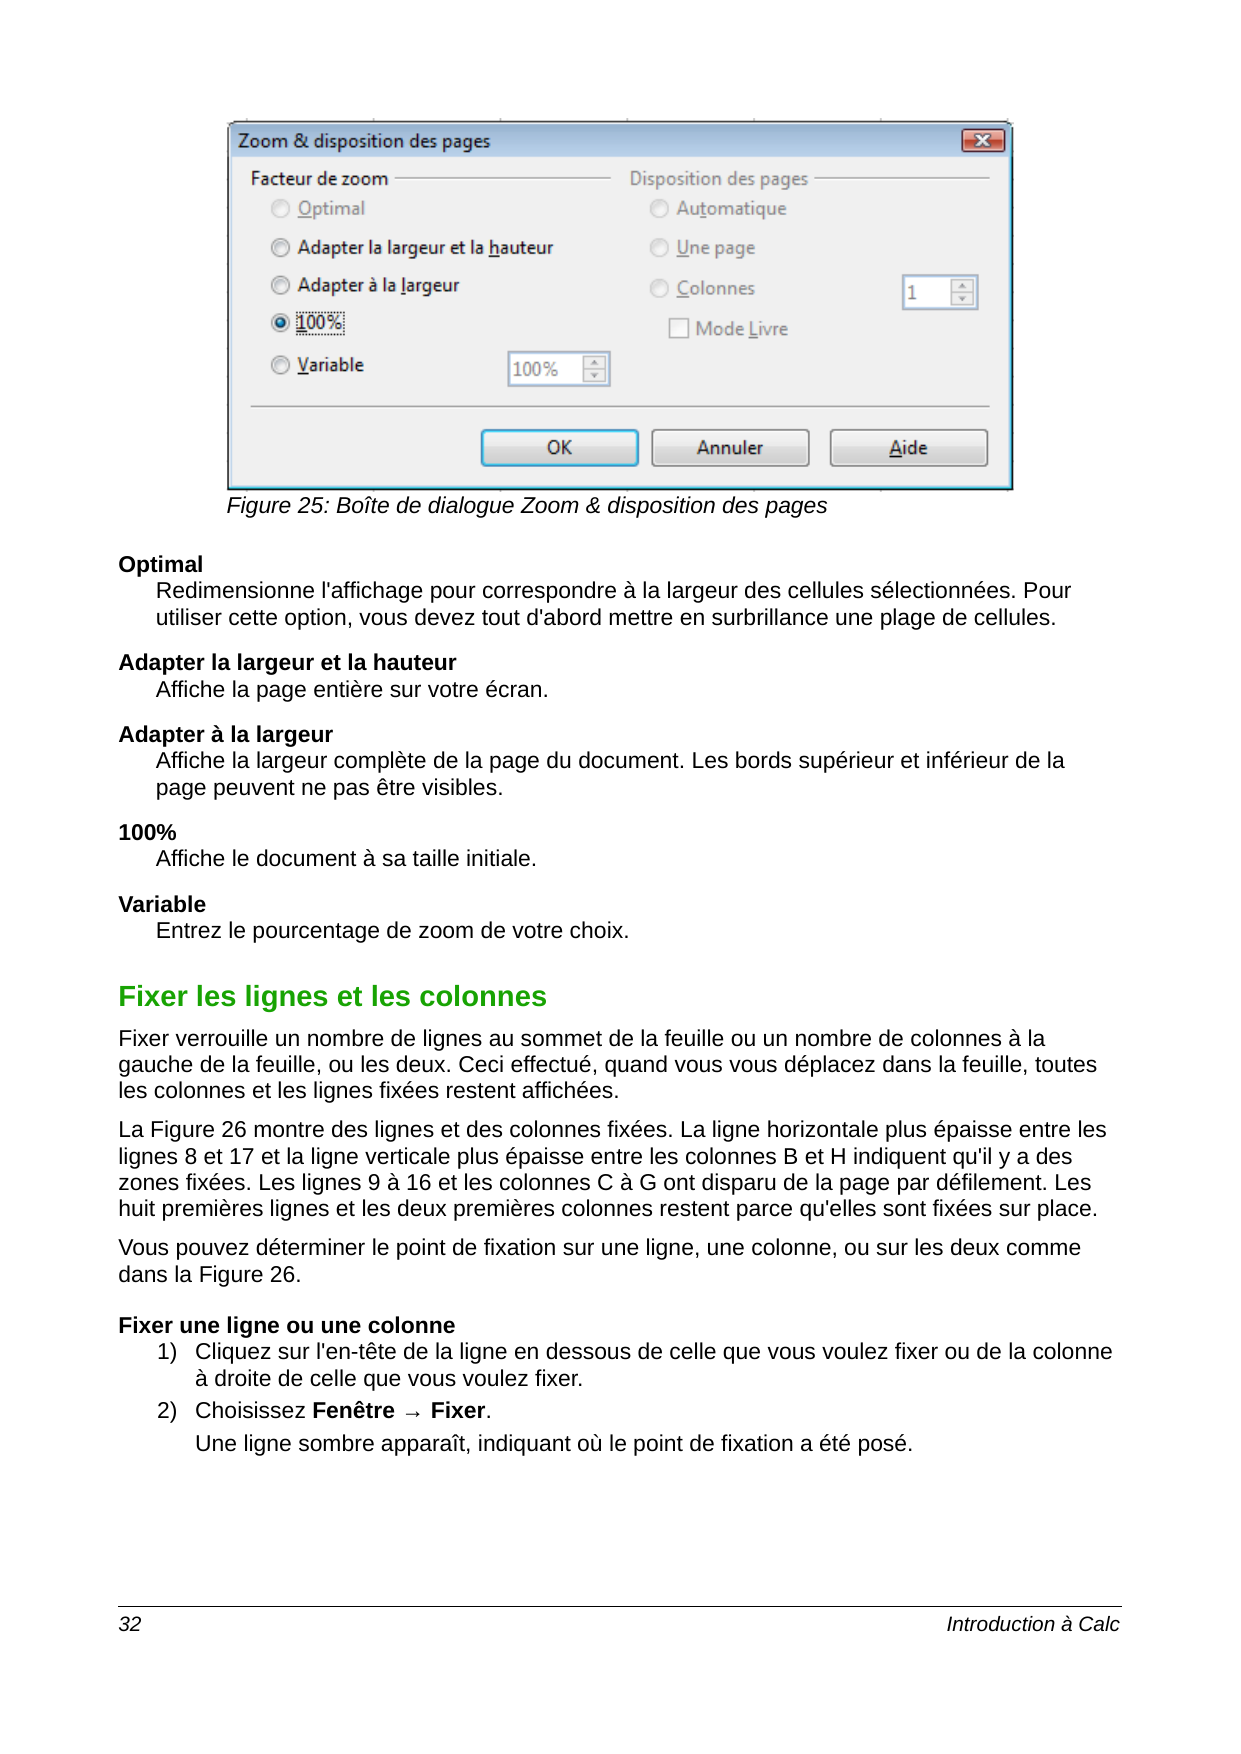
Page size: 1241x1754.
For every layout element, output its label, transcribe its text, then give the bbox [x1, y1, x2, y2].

text Optimal [118, 551, 1122, 577]
text Vous pouvez déterminer le point de fixation sur une ligne, une colonne, ou sur les deux comme dans la Figure 26. [118, 1234, 1122, 1287]
picture [226, 118, 1014, 492]
subtitle Fixer les lignes et les colonnes [118, 979, 1122, 1012]
text Affiche la page entière sur votre écran. [156, 676, 1122, 702]
text Adapter à la largeur [118, 721, 1122, 747]
text Affiche la largeur complète de la page du document. Les bords supérieur et inférieur de la page peuvent ne pas être visibles. [156, 747, 1122, 800]
text 100% [118, 819, 1122, 845]
text Entrez le pourcentage de zoom de votre choix. [156, 917, 1122, 943]
text Affiche le document à sa taille initiale. [156, 845, 1122, 872]
list Une ligne sombre apparaît, indiquant où le point de fixation a été posé. [195, 1430, 1122, 1456]
text La Figure 26 montre des lignes et des colonnes fixées. La ligne horizontale plus épaisse entre les lignes 8 et 17 et la ligne verticale plus épaisse entre les colonnes B et H indiquent qu'il y a des zones fixées. Les lignes 9 à 16 et les colonnes C à G ont disparu de la page par défilement. Les huit premières lignes et les deux premières colonnes restent parce qu'elles sont fixées sur place. [118, 1116, 1122, 1222]
text Figure 25: Boîte de dialogue Zoom & disposition des pages [226, 492, 1014, 518]
text Fixer une ligne ou une colonne [118, 1312, 1122, 1338]
text Adapter la largeur et la hauteur [118, 649, 1122, 676]
list Choisissez Fenêtre → Fixer. [177, 1397, 1122, 1423]
text Redimensionne l'affichage pour correspondre à la largeur des cellules sélectionnées. Pour utiliser cette option, vous devez tout d'abord mettre en surbrillance une plage de cellules. [156, 577, 1122, 630]
text Fixer verrouille un nombre de lignes au sommet de la feuille ou un nombre de colonnes à la gauche de la feuille, ou les deux. Ceci effectué, quand vous vous déplacez dans la feuille, toutes les colonnes et les lignes fixées restent affichées. [118, 1025, 1122, 1104]
text Variable [118, 891, 1122, 917]
list Cliquez sur l'en-tête de la ligne en dessous de celle que vous voulez fixer ou de la colonne à droite de celle que vous voulez fixer. [177, 1338, 1122, 1391]
